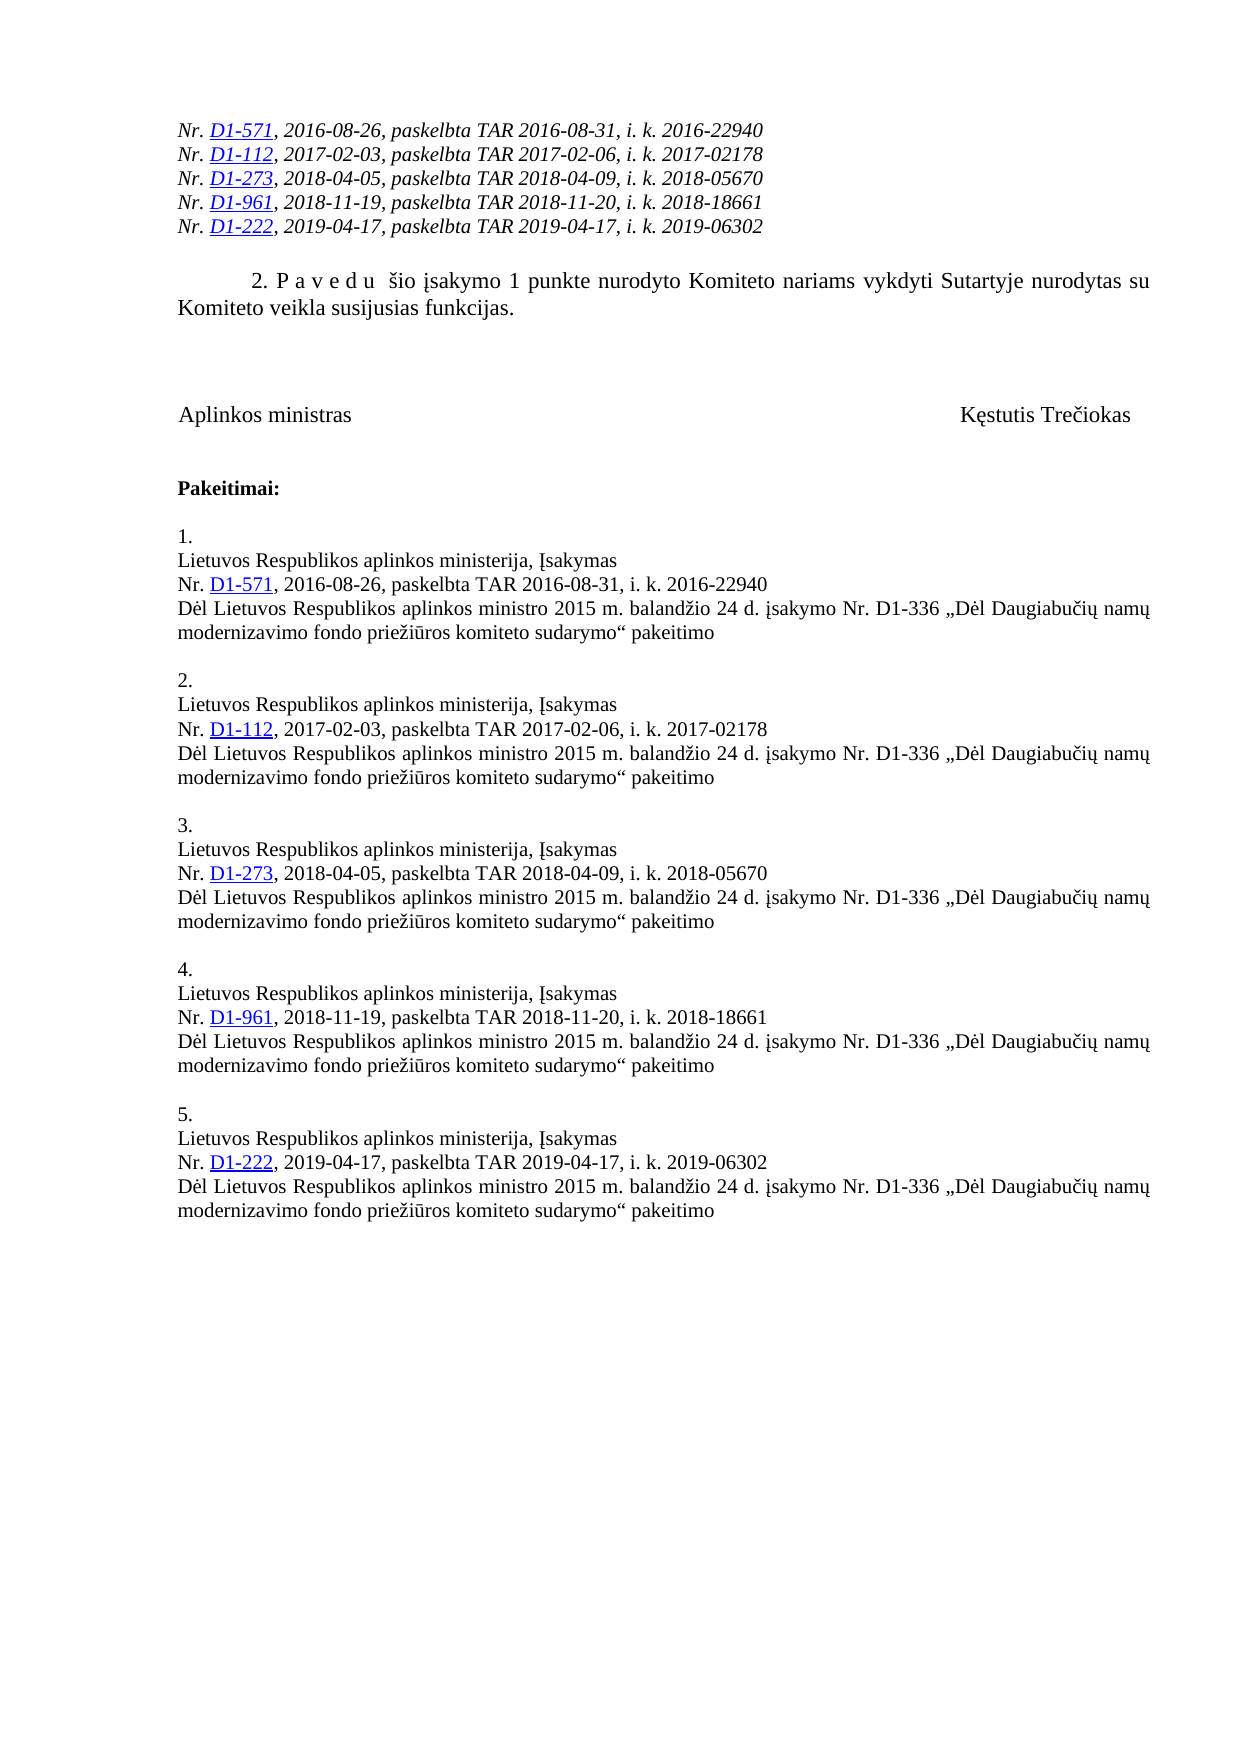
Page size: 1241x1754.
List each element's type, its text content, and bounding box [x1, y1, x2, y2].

text 2. Pavedu šio įsakymo 1 punkte nurodyto Komiteto nariams vykdyti Sutartyje nurodytas su Komiteto veikla susijusias funkcijas. [177, 267, 1151, 320]
text Nr. D1-273, 2018-04-05, paskelbta TAR 2018-04-09, i. k. 2018-05670 [177, 861, 1151, 885]
text Dėl Lietuvos Respublikos aplinkos ministro 2015 m. balandžio 24 d. įsakymo Nr. D1-336 „Dėl Daugiabučių namų modernizavimo fondo priežiūros komiteto sudarymo“ pakeitimo [177, 596, 1151, 644]
text Lietuvos Respublikos aplinkos ministerija, Įsakymas [177, 1126, 1151, 1149]
text Nr. D1-222, 2019-04-17, paskelbta TAR 2019-04-17, i. k. 2019-06302 [177, 1149, 1151, 1174]
text 4. [177, 957, 1151, 981]
text Nr. D1-961, 2018-11-19, paskelbta TAR 2018-11-20, i. k. 2018-18661 [177, 190, 1151, 214]
text Lietuvos Respublikos aplinkos ministerija, Įsakymas [177, 981, 1151, 1005]
text 1. [177, 524, 1151, 548]
text Lietuvos Respublikos aplinkos ministerija, Įsakymas [177, 692, 1151, 716]
text 2. [177, 668, 1151, 692]
text Dėl Lietuvos Respublikos aplinkos ministro 2015 m. balandžio 24 d. įsakymo Nr. D1-336 „Dėl Daugiabučių namų modernizavimo fondo priežiūros komiteto sudarymo“ pakeitimo [177, 1029, 1151, 1077]
text 5. [177, 1101, 1151, 1126]
text 3. [177, 813, 1151, 837]
text Nr. D1-112, 2017-02-03, paskelbta TAR 2017-02-06, i. k. 2017-02178 [177, 716, 1151, 741]
text Lietuvos Respublikos aplinkos ministerija, Įsakymas [177, 837, 1151, 861]
text Lietuvos Respublikos aplinkos ministerija, Įsakymas [177, 548, 1151, 572]
text Nr. D1-112, 2017-02-03, paskelbta TAR 2017-02-06, i. k. 2017-02178 [177, 142, 1151, 166]
text Nr. D1-961, 2018-11-19, paskelbta TAR 2018-11-20, i. k. 2018-18661 [177, 1005, 1151, 1029]
text Dėl Lietuvos Respublikos aplinkos ministro 2015 m. balandžio 24 d. įsakymo Nr. D1-336 „Dėl Daugiabučių namų modernizavimo fondo priežiūros komiteto sudarymo“ pakeitimo [177, 741, 1151, 789]
text Nr. D1-571, 2016-08-26, paskelbta TAR 2016-08-31, i. k. 2016-22940 [177, 572, 1151, 596]
text Pakeitimai: [177, 476, 1151, 500]
text Dėl Lietuvos Respublikos aplinkos ministro 2015 m. balandžio 24 d. įsakymo Nr. D1-336 „Dėl Daugiabučių namų modernizavimo fondo priežiūros komiteto sudarymo“ pakeitimo [177, 1174, 1151, 1222]
text Nr. D1-273, 2018-04-05, paskelbta TAR 2018-04-09, i. k. 2018-05670 [177, 166, 1151, 190]
text Nr. D1-571, 2016-08-26, paskelbta TAR 2016-08-31, i. k. 2016-22940 [177, 118, 1151, 142]
text Nr. D1-222, 2019-04-17, paskelbta TAR 2019-04-17, i. k. 2019-06302 [177, 214, 1151, 238]
text Dėl Lietuvos Respublikos aplinkos ministro 2015 m. balandžio 24 d. įsakymo Nr. D1-336 „Dėl Daugiabučių namų modernizavimo fondo priežiūros komiteto sudarymo“ pakeitimo [177, 885, 1151, 933]
text Aplinkos ministras Kęstutis Trečiokas [178, 401, 1151, 428]
